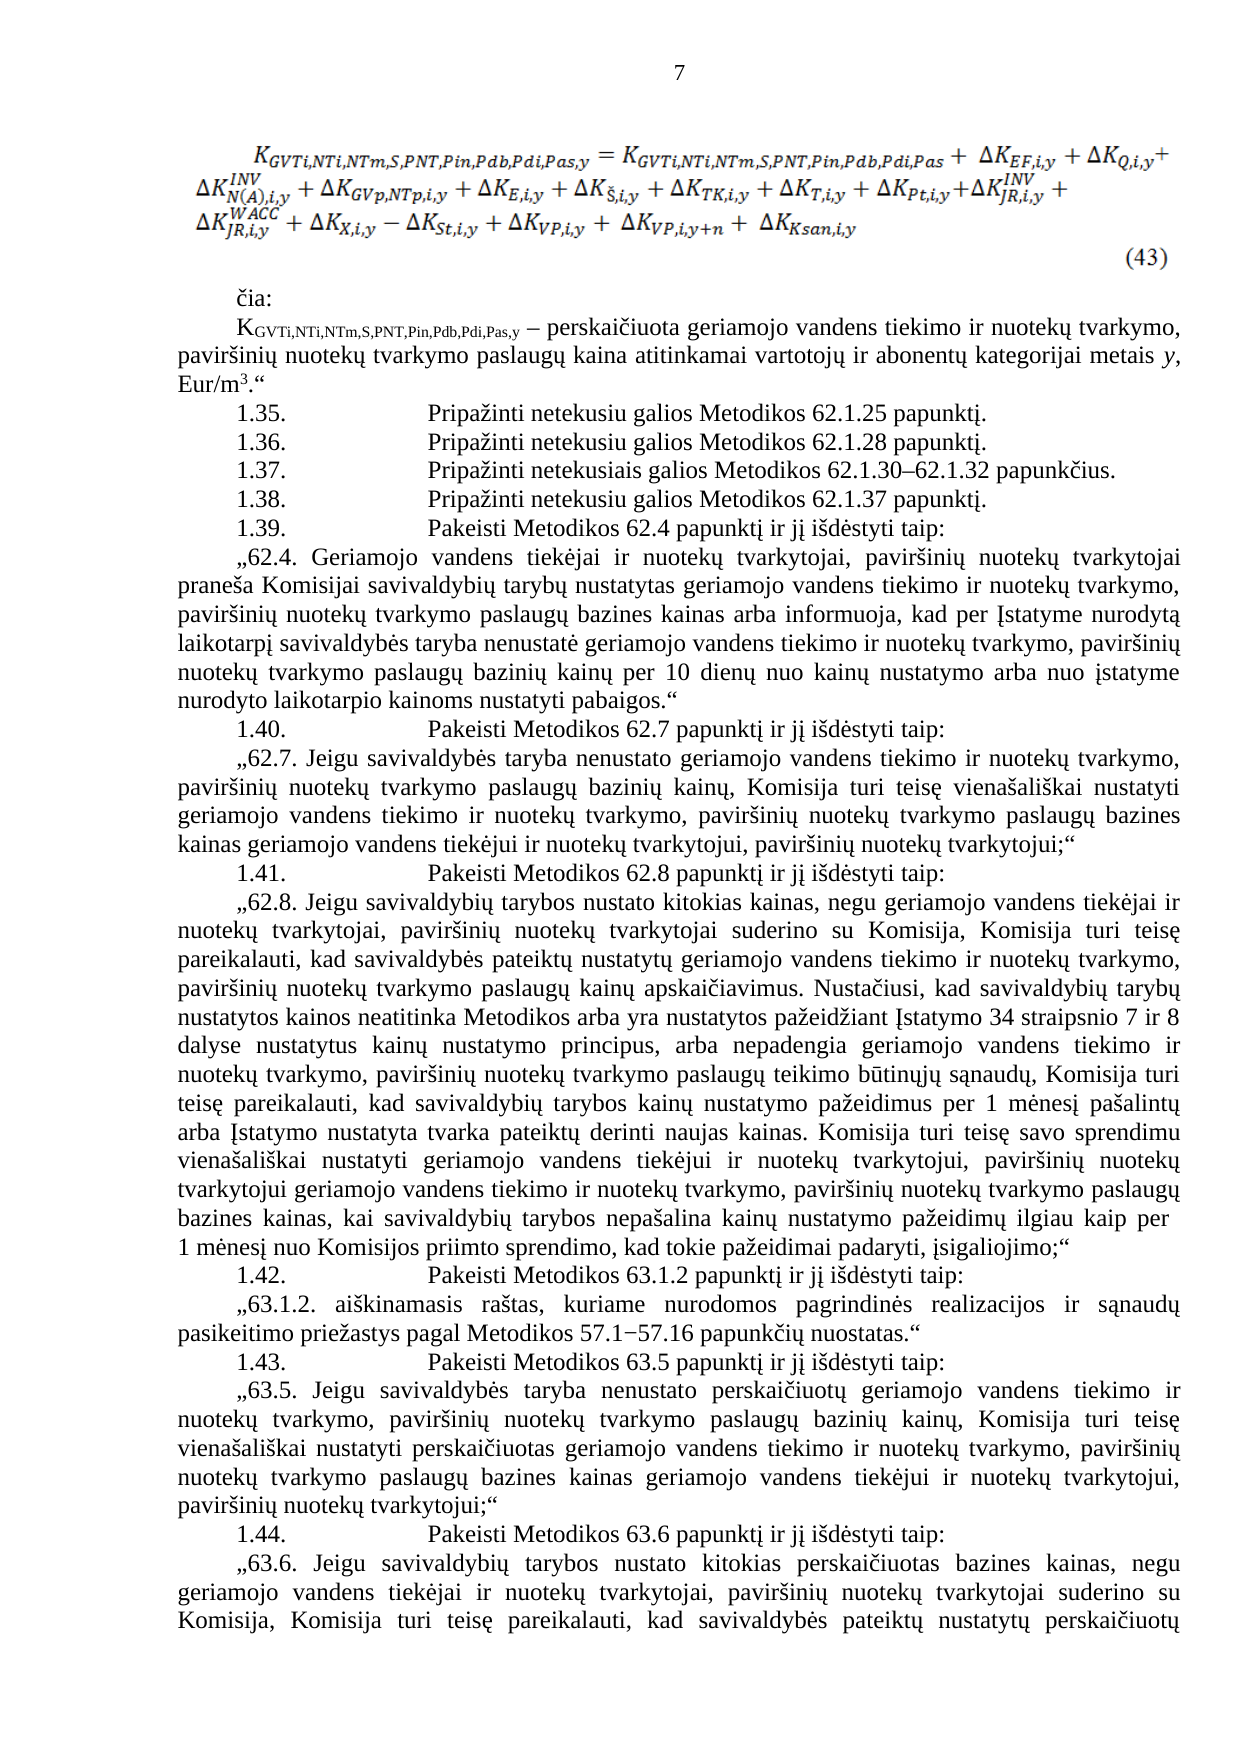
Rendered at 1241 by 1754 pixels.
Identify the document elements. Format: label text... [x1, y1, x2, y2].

text 1.35. Pripažinti netekusiu galios Metodikos 62.1.25 papunktį. [236, 398, 1181, 427]
text 1.40. Pakeisti Metodikos 62.7 papunktį ir jį išdėstyti taip: [236, 714, 1181, 743]
text 1.41. Pakeisti Metodikos 62.8 papunktį ir jį išdėstyti taip: [236, 858, 1181, 887]
text „62.4. Geriamojo vandens tiekėjai ir nuotekų tvarkytojai, paviršinių nuotekų tvarkytojai praneša Komisijai savivaldybių tarybų nustatytas geriamojo vandens tiekimo ir nuotekų tvarkymo, paviršinių nuotekų tvarkymo paslaugų bazines kainas arba informuoja, kad per Įstatyme nurodytą laikotarpį savivaldybės taryba nenustatė geriamojo vandens tiekimo ir nuotekų tvarkymo, paviršinių nuotekų tvarkymo paslaugų bazinių kainų per 10 dienų nuo kainų nustatymo arba nuo įstatyme nurodyto laikotarpio kainoms nustatyti pabaigos.“ [177, 542, 1181, 714]
text 1.42. Pakeisti Metodikos 63.1.2 papunktį ir jį išdėstyti taip: [236, 1261, 1181, 1289]
text čia: [177, 283, 1181, 312]
text „63.6. Jeigu savivaldybių tarybos nustato kitokias perskaičiuotas bazines kainas, negu geriamojo vandens tiekėjai ir nuotekų tvarkytojai, paviršinių nuotekų tvarkytojai suderino su Komisija, Komisija turi teisę pareikalauti, kad savivaldybės pateiktų nustatytų perskaičiuotų [177, 1548, 1181, 1634]
text „63.1.2. aiškinamasis raštas, kuriame nurodomos pagrindinės realizacijos ir sąnaudų pasikeitimo priežastys pagal Metodikos 57.1−57.16 papunkčių nuostatas.“ [177, 1289, 1181, 1347]
text „62.7. Jeigu savivaldybės taryba nenustato geriamojo vandens tiekimo ir nuotekų tvarkymo, paviršinių nuotekų tvarkymo paslaugų bazinių kainų, Komisija turi teisę vienašališkai nustatyti geriamojo vandens tiekimo ir nuotekų tvarkymo, paviršinių nuotekų tvarkymo paslaugų bazines kainas geriamojo vandens tiekėjui ir nuotekų tvarkytojui, paviršinių nuotekų tvarkytojui;“ [177, 743, 1181, 858]
text KGVTi,NTi,NTm,S,PNT,Pin,Pdb,Pdi,Pas,y – perskaičiuota geriamojo vandens tiekimo ir nuotekų tvarkymo, paviršinių nuotekų tvarkymo paslaugų kaina atitinkamai vartotojų ir abonentų kategorijai metais y, Eur/m3.“ [177, 312, 1181, 398]
text „63.5. Jeigu savivaldybės taryba nenustato perskaičiuotų geriamojo vandens tiekimo ir nuotekų tvarkymo, paviršinių nuotekų tvarkymo paslaugų bazinių kainų, Komisija turi teisę vienašališkai nustatyti perskaičiuotas geriamojo vandens tiekimo ir nuotekų tvarkymo, paviršinių nuotekų tvarkymo paslaugų bazines kainas geriamojo vandens tiekėjui ir nuotekų tvarkytojui, paviršinių nuotekų tvarkytojui;“ [177, 1376, 1181, 1519]
text 1.44. Pakeisti Metodikos 63.6 papunktį ir jį išdėstyti taip: [236, 1519, 1181, 1548]
text 1.38. Pripažinti netekusiu galios Metodikos 62.1.37 papunktį. [236, 484, 1181, 513]
text 1.43. Pakeisti Metodikos 63.5 papunktį ir jį išdėstyti taip: [236, 1347, 1181, 1376]
text 1.39. Pakeisti Metodikos 62.4 papunktį ir jį išdėstyti taip: [236, 513, 1181, 542]
text „62.8. Jeigu savivaldybių tarybos nustato kitokias kainas, negu geriamojo vandens tiekėjai ir nuotekų tvarkytojai, paviršinių nuotekų tvarkytojai suderino su Komisija, Komisija turi teisę pareikalauti, kad savivaldybės pateiktų nustatytų geriamojo vandens tiekimo ir nuotekų tvarkymo, paviršinių nuotekų tvarkymo paslaugų kainų apskaičiavimus. Nustačiusi, kad savivaldybių tarybų nustatytos kainos neatitinka Metodikos arba yra nustatytos pažeidžiant Įstatymo 34 straipsnio 7 ir 8 dalyse nustatytus kainų nustatymo principus, arba nepadengia geriamojo vandens tiekimo ir nuotekų tvarkymo, paviršinių nuotekų tvarkymo paslaugų teikimo būtinųjų sąnaudų, Komisija turi teisę pareikalauti, kad savivaldybių tarybos kainų nustatymo pažeidimus per 1 mėnesį pašalintų arba Įstatymo nustatyta tvarka pateiktų derinti naujas kainas. Komisija turi teisę savo sprendimu vienašališkai nustatyti geriamojo vandens tiekėjui ir nuotekų tvarkytojui, paviršinių nuotekų tvarkytojui geriamojo vandens tiekimo ir nuotekų tvarkymo, paviršinių nuotekų tvarkymo paslaugų bazines kainas, kai savivaldybių tarybos nepašalina kainų nustatymo pažeidimų ilgiau kaip per 1 mėnesį nuo Komisijos priimto sprendimo, kad tokie pažeidimai padaryti, įsigaliojimo;“ [177, 887, 1181, 1261]
text 1.37. Pripažinti netekusiais galios Metodikos 62.1.30–62.1.32 papunkčius. [236, 456, 1181, 484]
text 1.36. Pripažinti netekusiu galios Metodikos 62.1.28 papunktį. [236, 427, 1181, 456]
